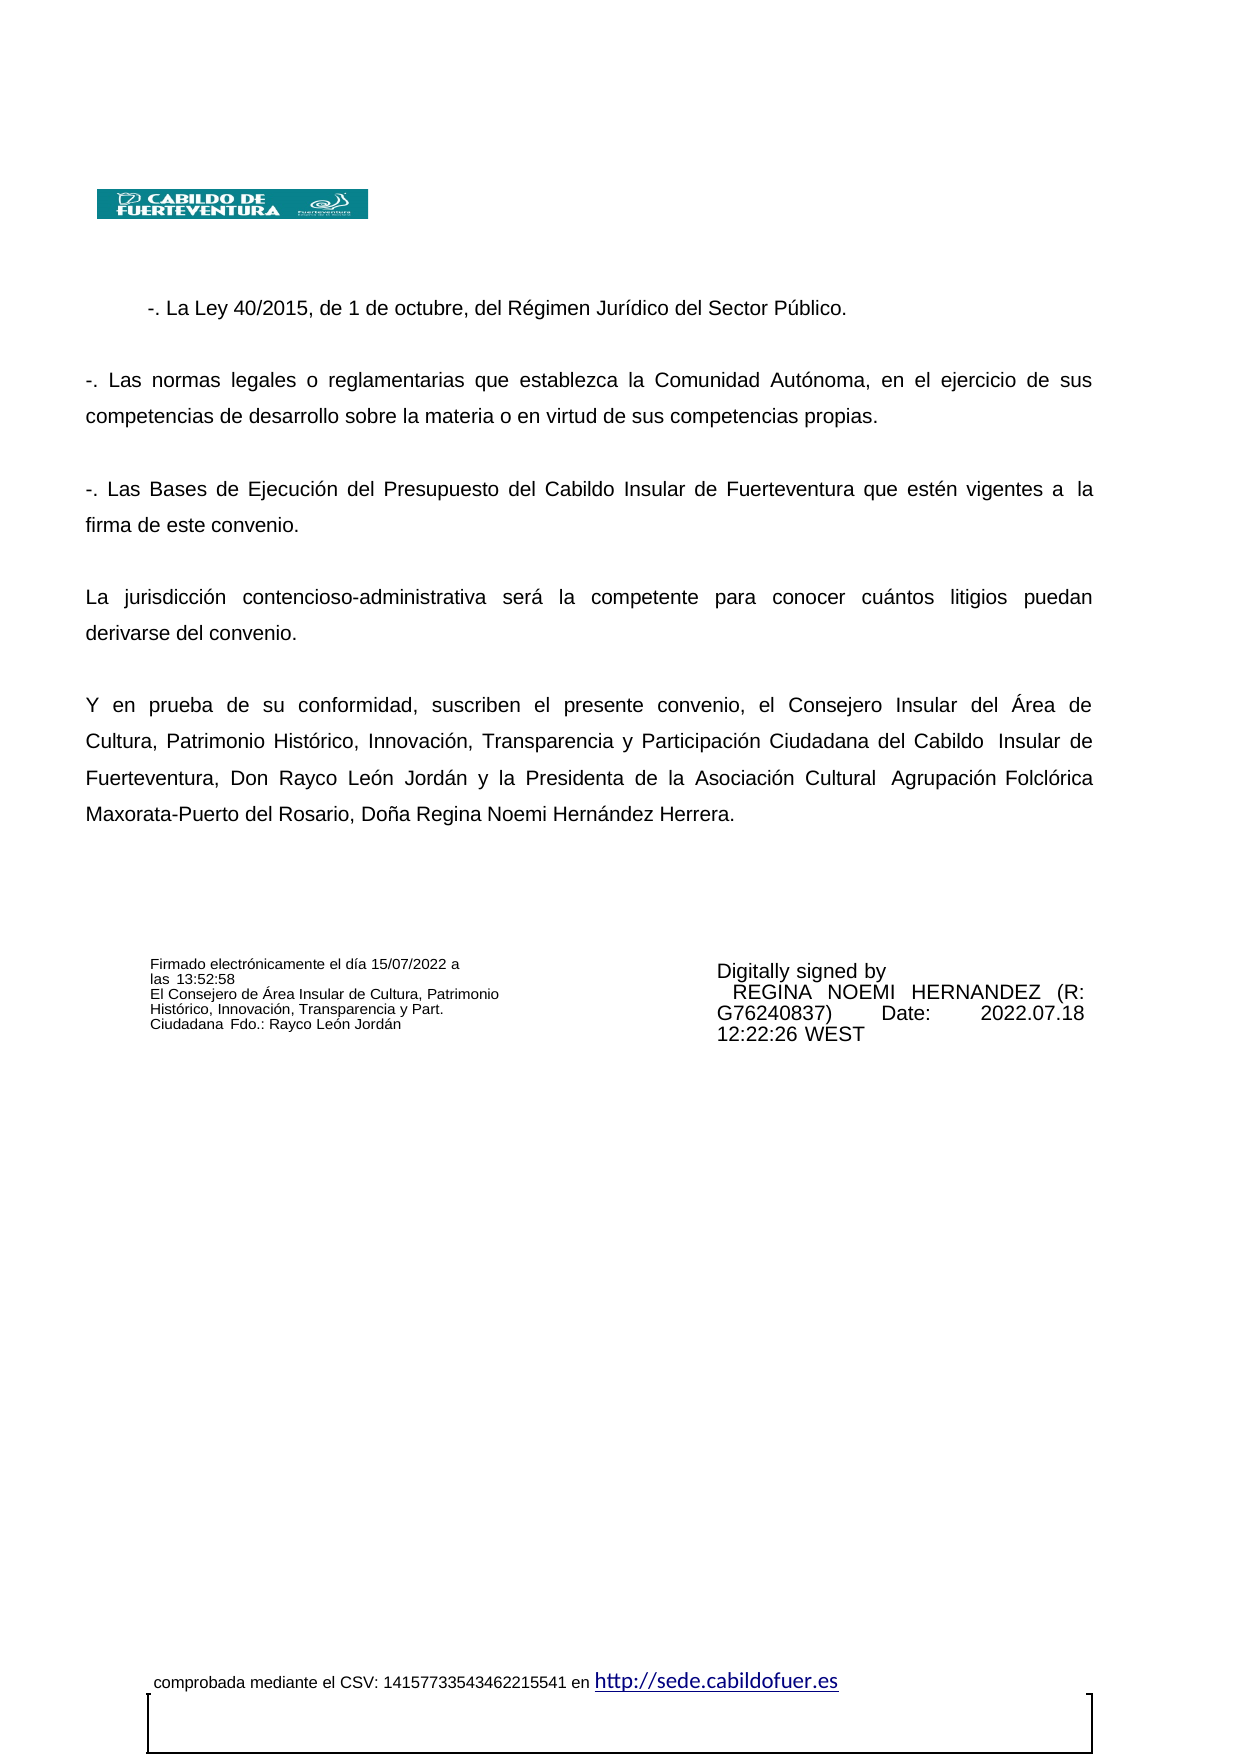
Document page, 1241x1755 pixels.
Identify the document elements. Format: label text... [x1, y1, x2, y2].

text REGINA NOEMI HERNANDEZ (R: G76240837) Date: 2022.07.18 12:22:26 WEST [717, 982, 1084, 1045]
text -. Las Bases de Ejecución del Presupuesto del Cabildo Insular de Fuerteventura que estén vigentes a la firma de este convenio. [85, 476, 1093, 536]
text Y en prueba de su conformidad, suscriben el presente convenio, el Consejero Insular del Área de Cultura, Patrimonio Histórico, Innovación, Transparencia y Participación Ciudadana del Cabildo Insular de Fuerteventura, Don Rayco León Jordán y la Presidenta de la Asociación Cultural Agrupación Folclórica Maxorata-Puerto del Rosario, Doña Regina Noemi Hernández Herrera. [85, 693, 1093, 825]
text La jurisdicción contencioso-administrativa será la competente para conocer cuántos litigios puedan derivarse del convenio. [85, 585, 1093, 645]
text El Consejero de Área Insular de Cultura, Patrimonio Histórico, Innovación, Transparencia y Part. Ciudadana Fdo.: Rayco León Jordán [150, 987, 518, 1032]
text Digitally signed by [717, 961, 1084, 982]
text -. La Ley 40/2015, de 1 de octubre, del Régimen Jurídico del Sector Público. [147, 296, 1107, 320]
picture [97, 189, 369, 219]
text Firmado electrónicamente el día 15/07/2022 a las 13:52:58 [150, 957, 480, 987]
text -. Las normas legales o reglamentarias que establezca la Comunidad Autónoma, en el ejercicio de sus competencias de desarrollo sobre la materia o en virtud de sus competencias propias. [85, 368, 1093, 428]
